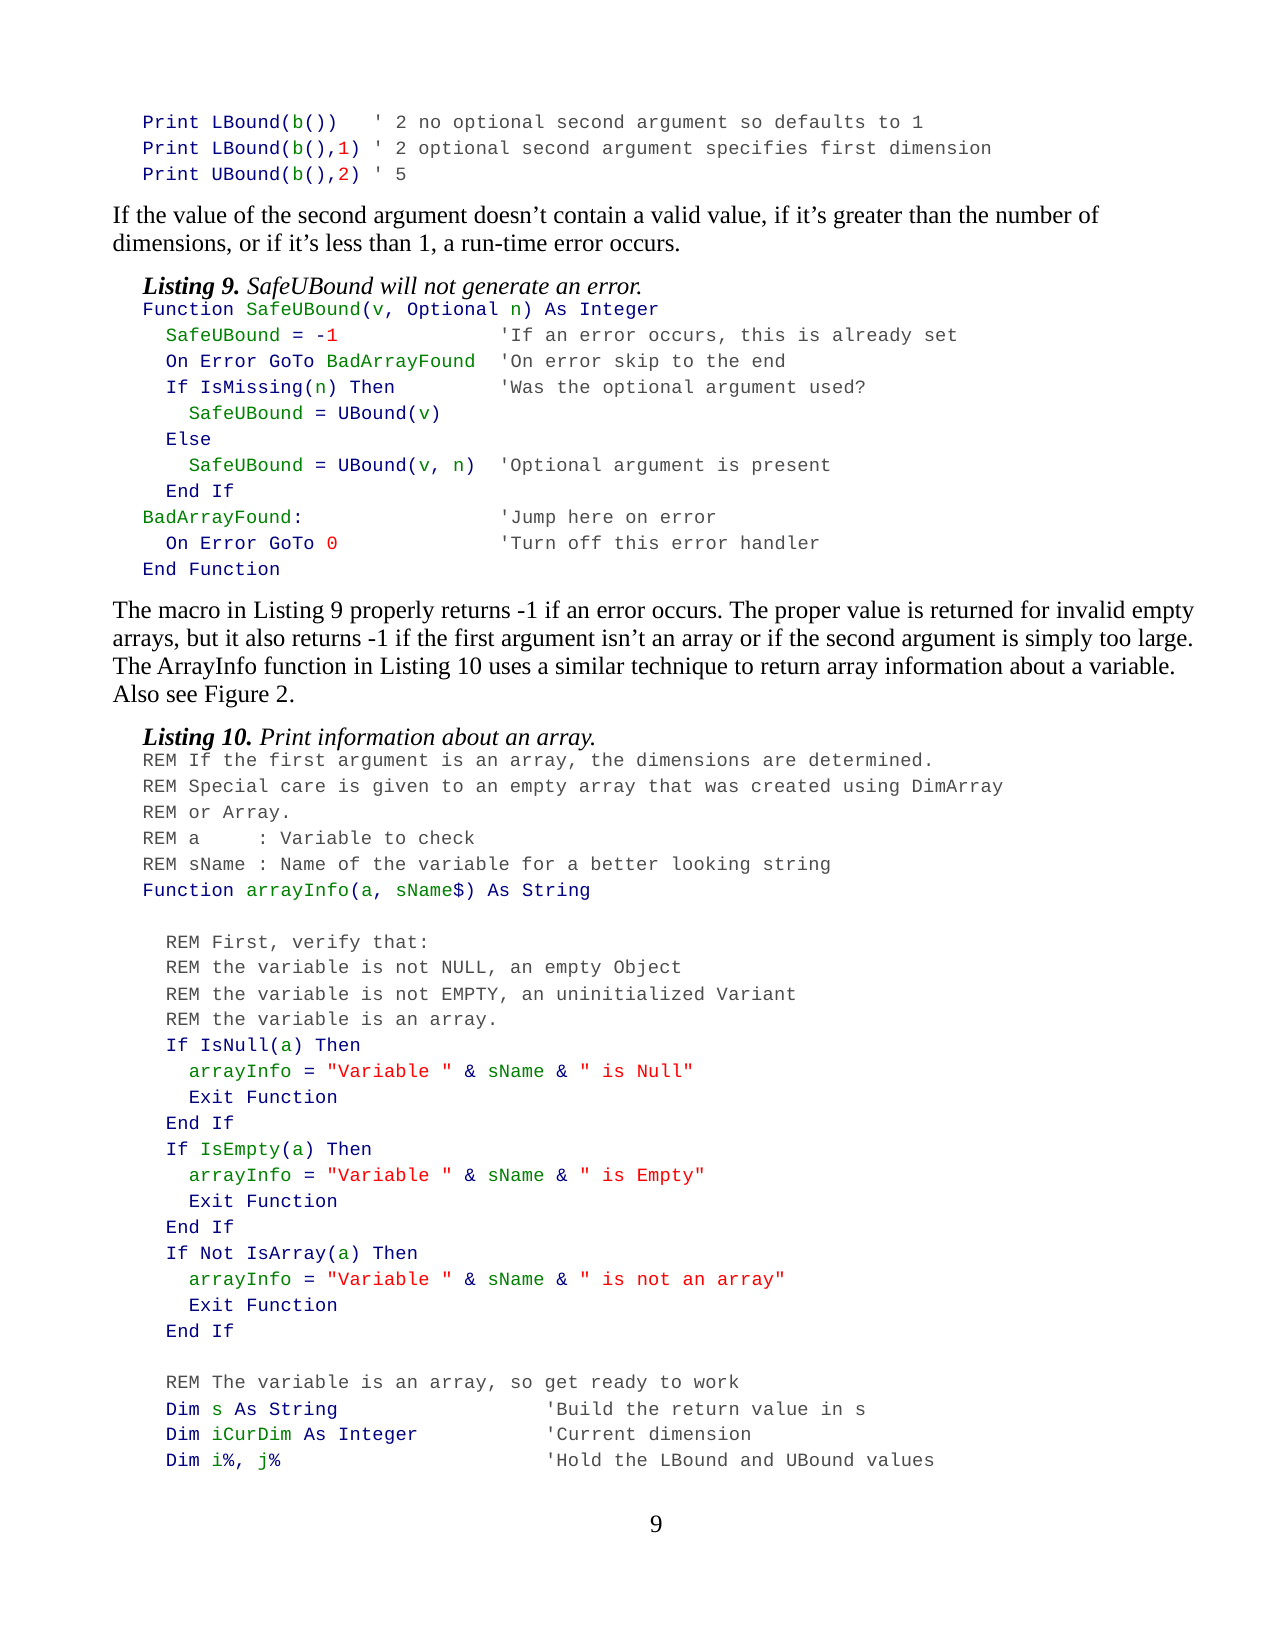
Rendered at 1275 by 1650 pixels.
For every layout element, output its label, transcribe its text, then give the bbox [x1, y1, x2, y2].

text Print UBound(b(),2) ' 5 [142, 164, 1200, 186]
text Print LBound(b()) ' 2 no optional second argument so defaults to 1 [142, 112, 1200, 134]
text Dim iCurDim As Integer 'Current dimension [142, 1425, 1200, 1446]
text End Function [142, 559, 1200, 581]
text On Error GoTo BadArrayFound 'On error skip to the end [142, 352, 1200, 373]
text REM The variable is an array, so get ready to work [142, 1373, 1200, 1394]
text SafeUBound = -1 'If an error occurs, this is already set [142, 326, 1200, 347]
text End If [142, 481, 1200, 503]
text REM or Array. [142, 802, 1200, 824]
text End If [142, 1217, 1200, 1239]
list Listing 9. SafeUBound will not generate an error. [142, 272, 1200, 300]
text Print LBound(b(),1) ' 2 optional second argument specifies first dimension [142, 138, 1200, 160]
text On Error GoTo 0 'Turn off this error handler [142, 533, 1200, 554]
text REM First, verify that: [142, 932, 1200, 953]
text arrayInfo = "Variable " & sName & " is Empty" [142, 1165, 1200, 1187]
text arrayInfo = "Variable " & sName & " is Null" [142, 1062, 1200, 1083]
text REM Special care is given to an empty array that was created using DimArray [142, 776, 1200, 798]
text Dim i%, j% 'Hold the LBound and UBound values [142, 1451, 1200, 1472]
text If IsMissing(n) Then 'Was the optional argument used? [142, 377, 1200, 399]
text If IsEmpty(a) Then [142, 1139, 1200, 1161]
text Function SafeUBound(v, Optional n) As Integer [142, 300, 1200, 321]
text Function arrayInfo(a, sName$) As String [142, 880, 1200, 902]
text BadArrayFound: 'Jump here on error [142, 507, 1200, 529]
text Dim s As String 'Build the return value in s [142, 1399, 1200, 1420]
text Exit Function [142, 1191, 1200, 1213]
text If the value of the second argument doesn’t contain a valid value, if it’s greater than the number of dimensions, or if it’s less than 1, a run-time error occurs. [112, 201, 1200, 257]
text If IsNull(a) Then [142, 1036, 1200, 1057]
text End If [142, 1113, 1200, 1135]
text REM the variable is not NULL, an empty Object [142, 958, 1200, 979]
text REM sName : Name of the variable for a better looking string [142, 854, 1200, 876]
text REM the variable is not EMPTY, an uninitialized Variant [142, 984, 1200, 1005]
text arrayInfo = "Variable " & sName & " is not an array" [142, 1269, 1200, 1291]
text Exit Function [142, 1088, 1200, 1109]
text REM the variable is an array. [142, 1010, 1200, 1031]
text Exit Function [142, 1295, 1200, 1317]
text The macro in Listing 9 properly returns -1 if an error occurs. The proper value is returned for invalid empty arrays, but it also returns -1 if the first argument isn’t an array or if the second argument is simply too large. The ArrayInfo function in Listing 10 uses a similar technique to return array information about a variable. Also see Figure 2. [112, 596, 1200, 708]
text REM If the first argument is an array, the dimensions are determined. [142, 750, 1200, 772]
text If Not IsArray(a) Then [142, 1243, 1200, 1265]
text SafeUBound = UBound(v) [142, 403, 1200, 425]
text End If [142, 1321, 1200, 1342]
text SafeUBound = UBound(v, n) 'Optional argument is present [142, 455, 1200, 477]
text Else [142, 429, 1200, 451]
list Listing 10. Print information about an array. [142, 722, 1200, 750]
text REM a : Variable to check [142, 828, 1200, 850]
